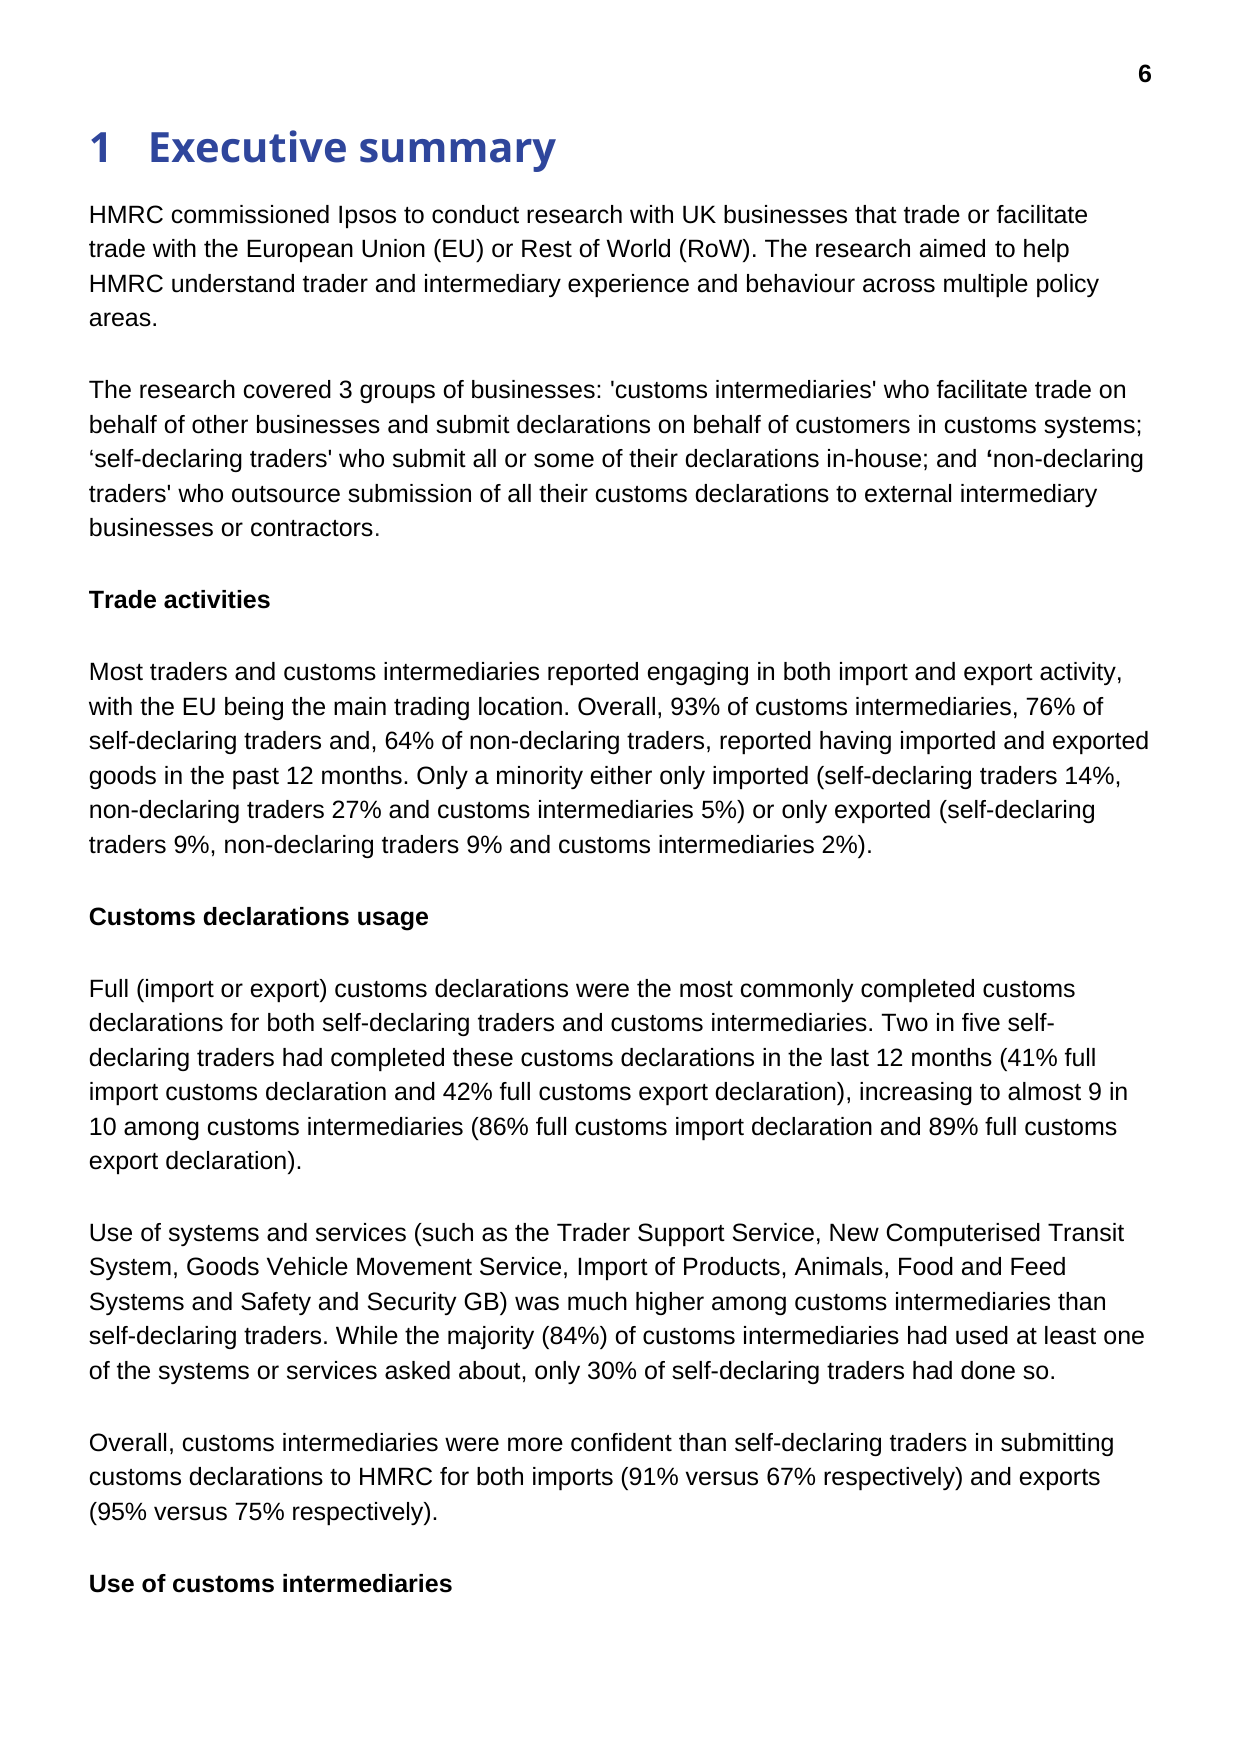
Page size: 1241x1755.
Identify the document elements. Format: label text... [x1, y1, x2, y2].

subtitle Executive summary [89, 118, 1152, 175]
text Overall, customs intermediaries were more confident than self-declaring traders in submitting customs declarations to HMRC for both imports (91% versus 67% respectively) and exports (95% versus 75% respectively). [89, 1428, 1152, 1526]
text HMRC commissioned Ipsos to conduct research with UK businesses that trade or facilitate trade with the European Union (EU) or Rest of World (RoW). The research aimed to help HMRC understand trader and intermediary experience and behaviour across multiple policy areas. [89, 200, 1152, 332]
text Trade activities [89, 585, 1152, 614]
text Most traders and customs intermediaries reported engaging in both import and export activity, with the EU being the main trading location. Overall, 93% of customs intermediaries, 76% of self-declaring traders and, 64% of non-declaring traders, reported having imported and exported goods in the past 12 months. Only a minority either only imported (self-declaring traders 14%, non-declaring traders 27% and customs intermediaries 5%) or only exported (self-declaring traders 9%, non-declaring traders 9% and customs intermediaries 2%). [89, 657, 1152, 858]
text The research covered 3 groups of businesses: 'customs intermediaries' who facilitate trade on behalf of other businesses and submit declarations on behalf of customers in customs systems; ‘self-declaring traders' who submit all or some of their declarations in-house; and ‘non-declaring traders' who outsource submission of all their customs declarations to external intermediary businesses or contractors. [89, 375, 1152, 542]
text Customs declarations usage [89, 902, 1152, 930]
text Use of systems and services (such as the Trader Support Service, New Computerised Transit System, Goods Vehicle Movement Service, Import of Products, Animals, Food and Feed Systems and Safety and Security GB) was much higher among customs intermediaries than self-declaring traders. While the majority (84%) of customs intermediaries had used at least one of the systems or services asked about, only 30% of self-declaring traders had done so. [89, 1218, 1152, 1384]
text Full (import or export) customs declarations were the most commonly completed customs declarations for both self-declaring traders and customs intermediaries. Two in five self-declaring traders had completed these customs declarations in the last 12 months (41% full import customs declaration and 42% full customs export declaration), increasing to almost 9 in 10 among customs intermediaries (86% full customs import declaration and 89% full customs export declaration). [89, 973, 1152, 1175]
text Use of customs intermediaries [89, 1569, 1152, 1597]
